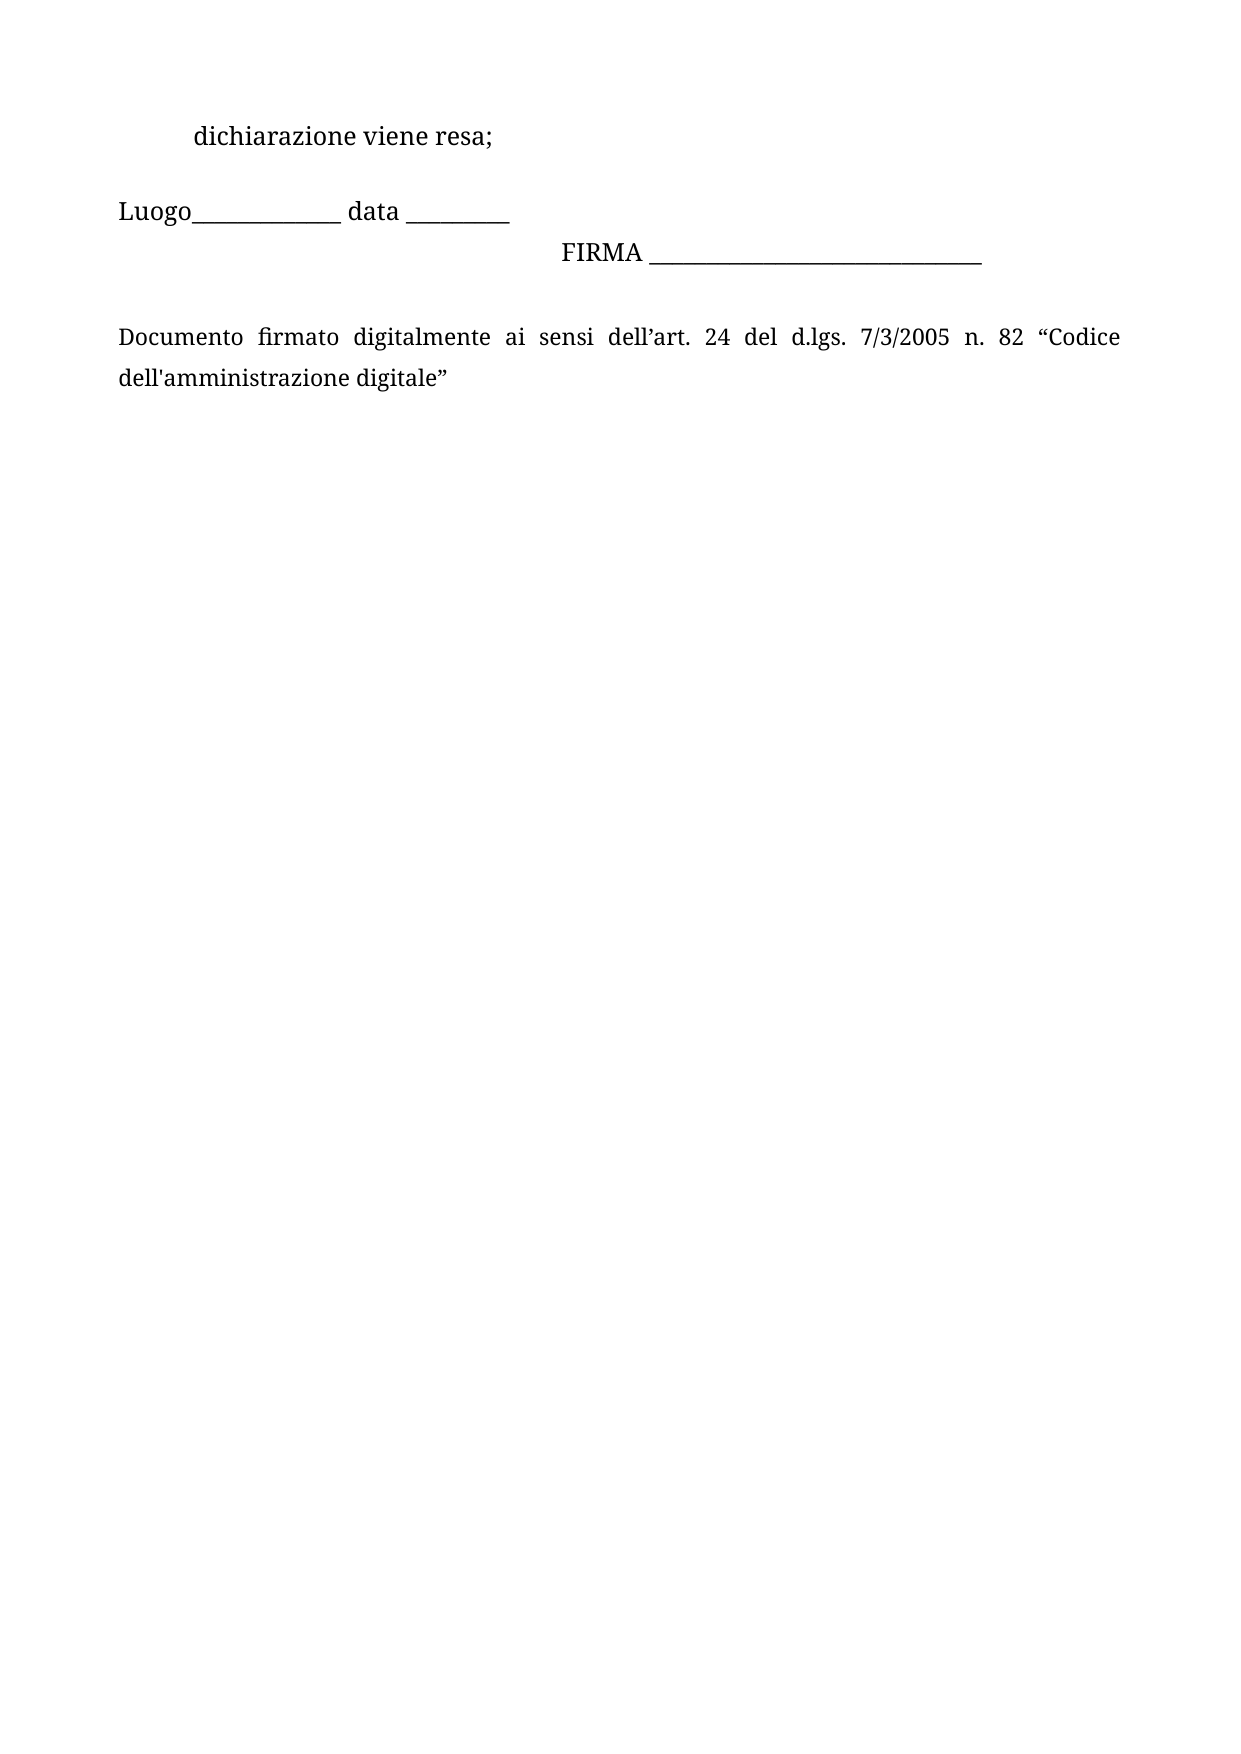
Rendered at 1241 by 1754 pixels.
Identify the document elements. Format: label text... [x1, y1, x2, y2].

list dichiarazione viene resa; [156, 118, 1122, 152]
text Luogo_____________ data _________ [118, 186, 1122, 228]
text Documento firmato digitalmente ai sensi dell’art. 24 del d.lgs. 7/3/2005 n. 82 “Codice dell'amministrazione digitale” [118, 310, 1122, 393]
text FIRMA _____________________________ [118, 228, 1122, 269]
